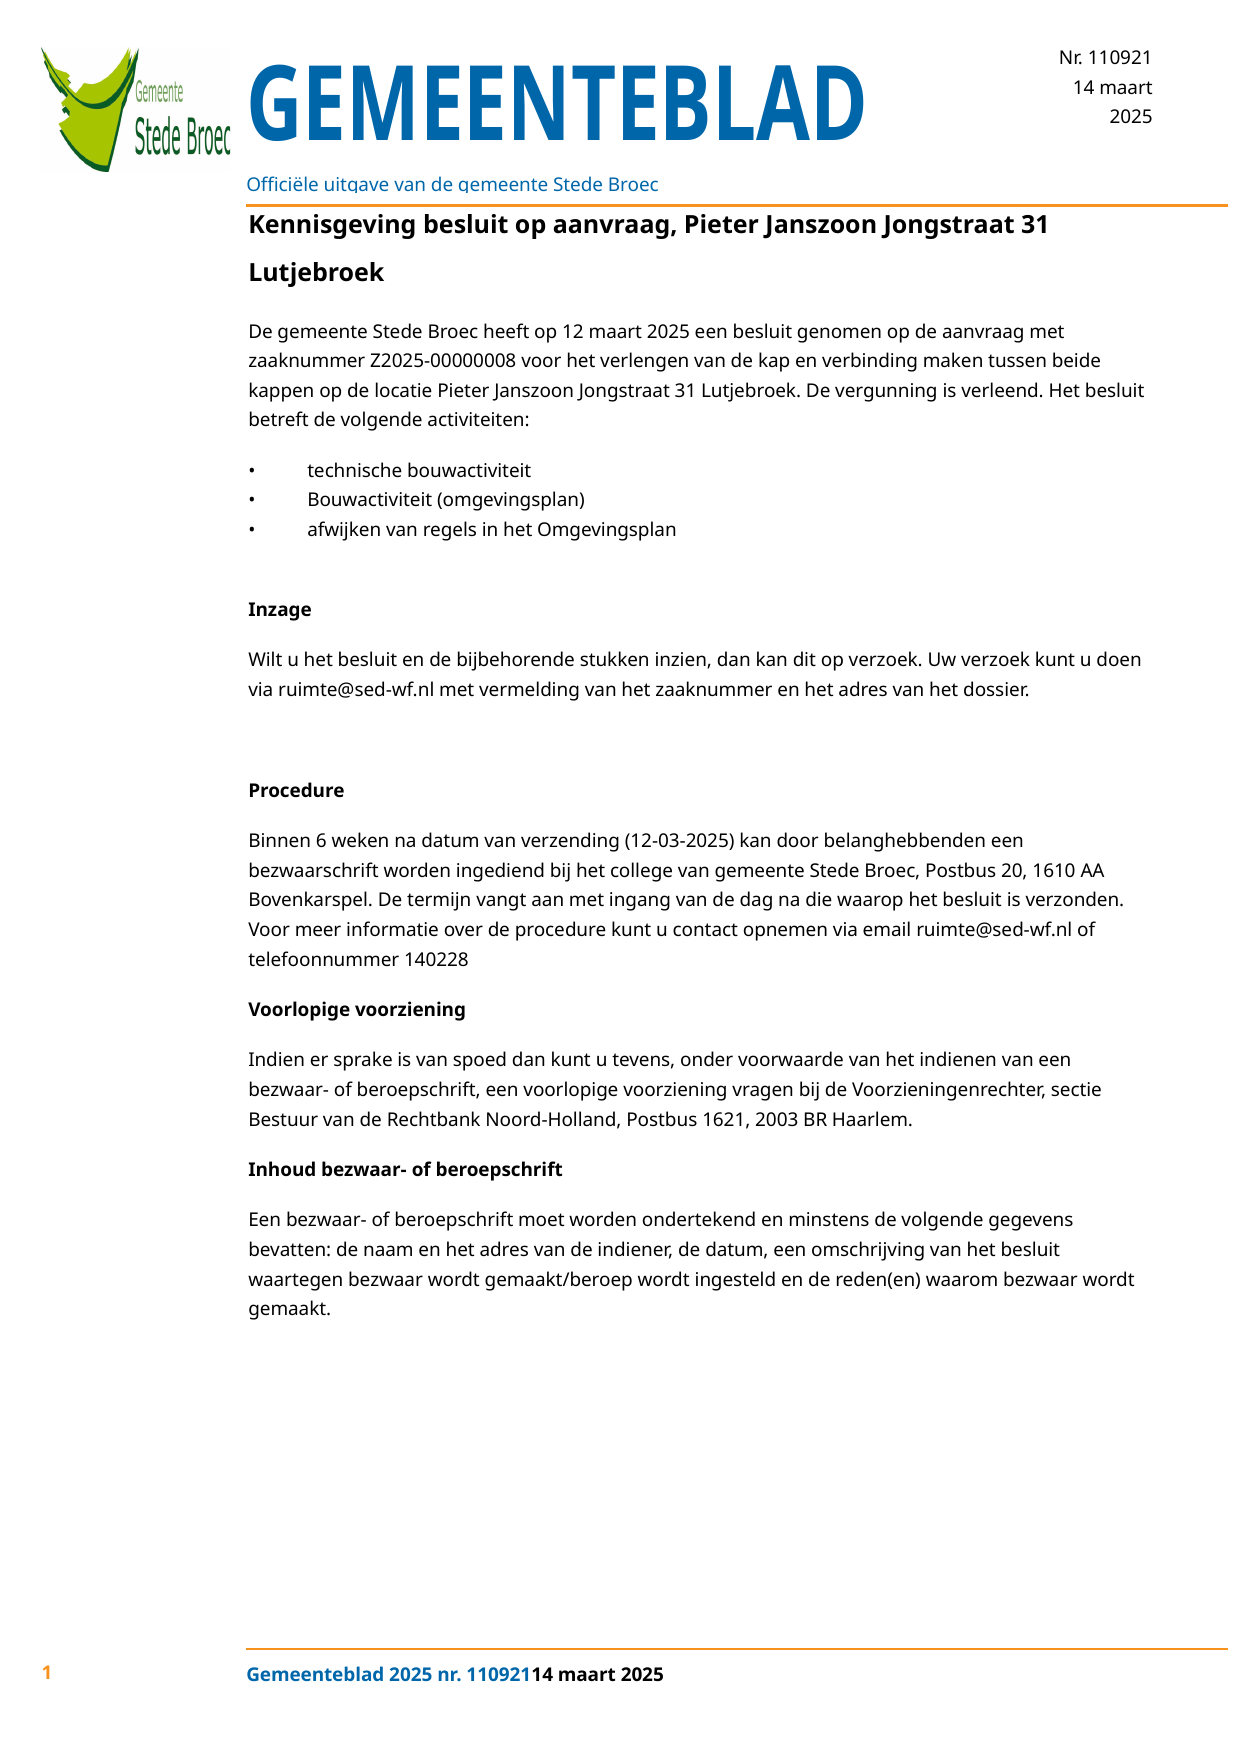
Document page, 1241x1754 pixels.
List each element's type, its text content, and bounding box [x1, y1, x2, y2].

text Wilt u het besluit en de bijbehorende stukken inzien, dan kan dit op verzoek. Uw verzoek kunt u doen via ruimte@sed-wf.nl met vermelding van het zaaknummer en het adres van het dossier. [248, 647, 1152, 702]
list Bouwactiviteit (omgevingsplan) [248, 487, 1152, 512]
text Indien er sprake is van spoed dan kunt u tevens, onder voorwaarde van het indienen van een bezwaar- of beroepschrift, een voorlopige voorziening vragen bij de Voorzieningenrechter, sectie Bestuur van de Rechtbank Noord-Holland, Postbus 1621, 2003 BR Haarlem. [248, 1047, 1152, 1132]
picture [41, 47, 231, 172]
text Inzage [248, 596, 1152, 622]
text Inhoud bezwaar- of beroepschrift [248, 1156, 1152, 1182]
text Een bezwaar- of beroepschrift moet worden ondertekend en minstens de volgende gegevens bevatten: de naam en het adres van de indiener, de datum, een omschrijving van het besluit waartegen bezwaar wordt gemaakt/beroep wordt ingesteld en de reden(en) waarom bezwaar wordt gemaakt. [248, 1207, 1152, 1321]
list technische bouwactiviteit [248, 457, 1152, 483]
text De gemeente Stede Broec heeft op 12 maart 2025 een besluit genomen op de aanvraag met zaaknummer Z2025-00000008 voor het verlengen van de kap en verbinding maken tussen beide kappen op de locatie Pieter Janszoon Jongstraat 31 Lutjebroek. De vergunning is verleend. Het besluit betreft de volgende activiteiten: [248, 318, 1152, 432]
text Binnen 6 weken na datum van verzending (12-03-2025) kan door belanghebbenden een bezwaarschrift worden ingediend bij het college van gemeente Stede Broec, Postbus 20, 1610 AA Bovenkarspel. De termijn vangt aan met ingang van de dag na die waarop het besluit is verzonden. Voor meer informatie over de procedure kunt u contact opnemen via email ruimte@sed-wf.nl of telefoonnummer 140228 [248, 827, 1152, 972]
text Procedure [248, 777, 1152, 803]
text Voorlopige voorziening [248, 996, 1152, 1022]
list afwijken van regels in het Omgevingsplan [248, 516, 1152, 542]
text Kennisgeving besluit op aanvraag, Pieter Janszoon Jongstraat 31 Lutjebroek [248, 207, 1152, 288]
